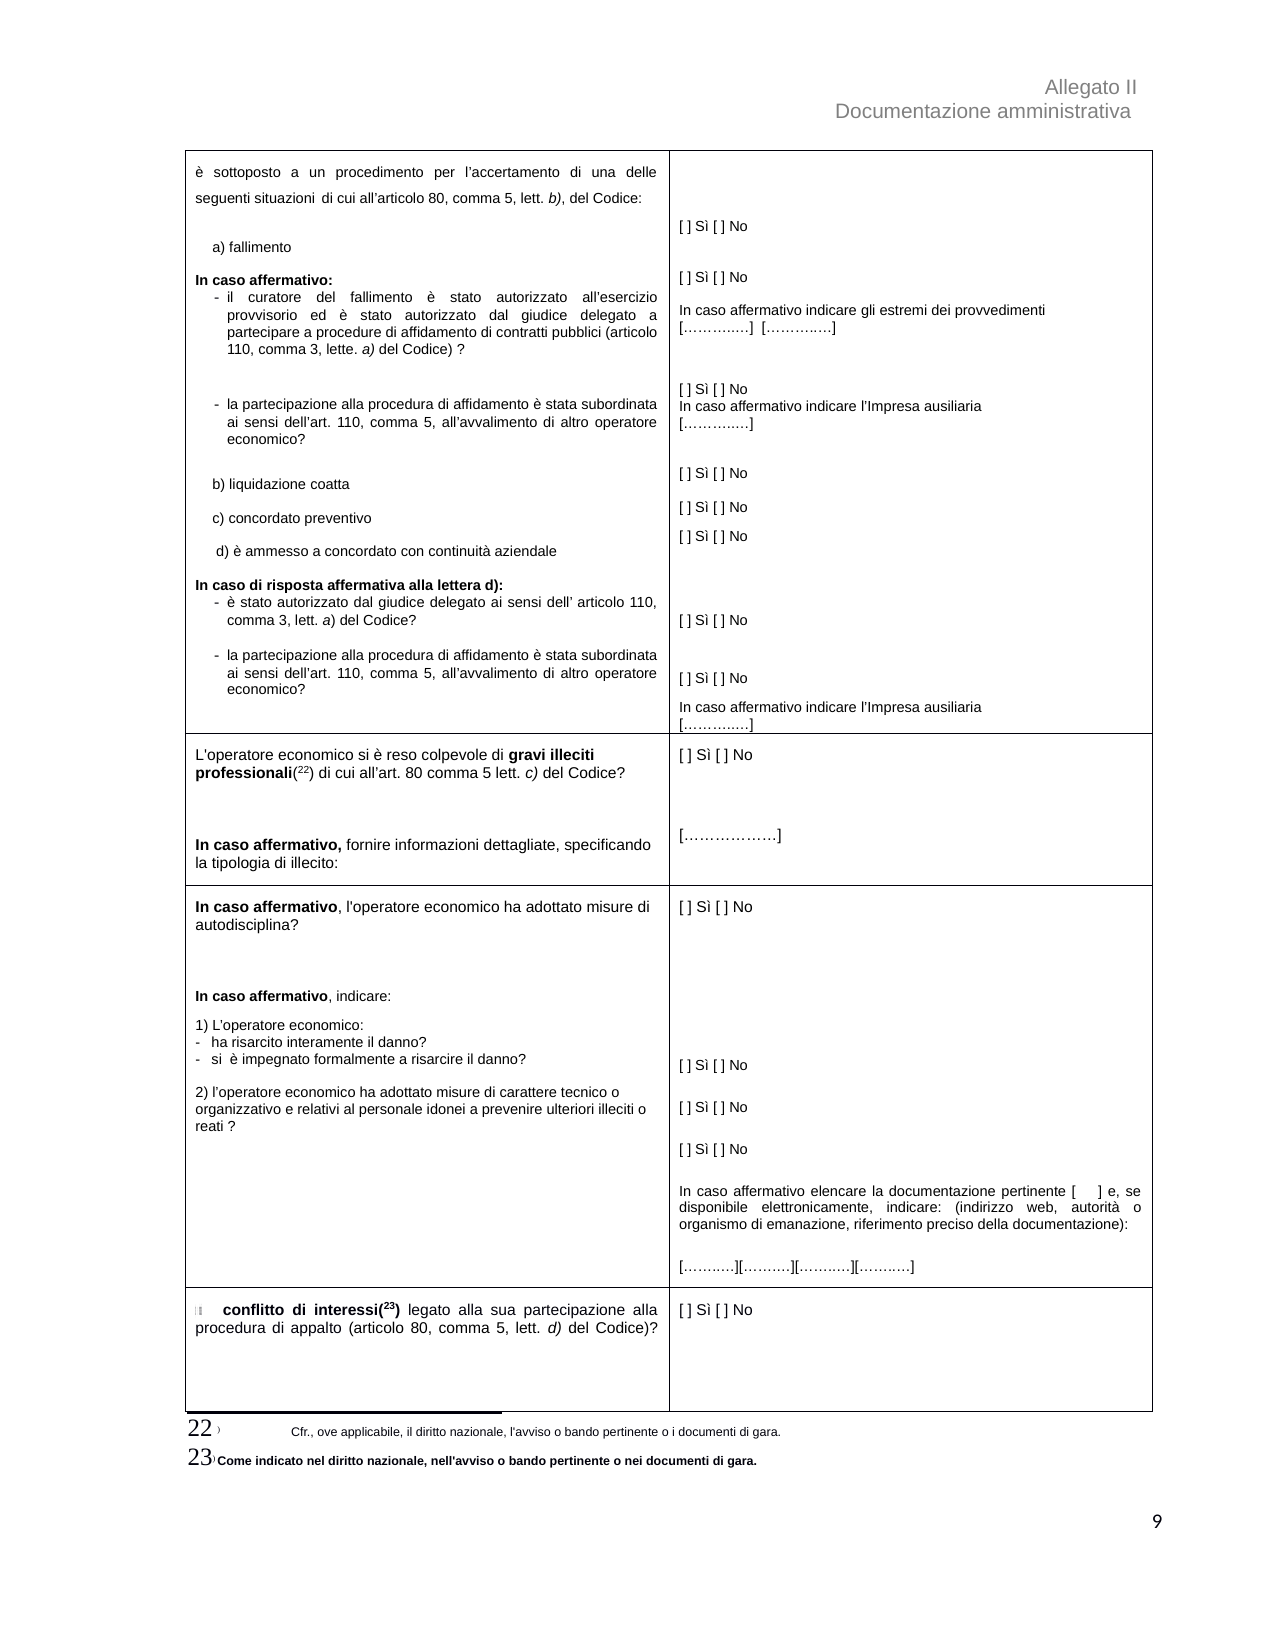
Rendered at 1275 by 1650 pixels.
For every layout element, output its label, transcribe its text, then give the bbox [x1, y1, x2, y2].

table_cell In caso affermativo, l'operatore economico ha adottato misure di autodisciplina? In caso affermativo, indicare: 1) L’operatore economico: - ha risarcito interamente il danno? - si è impegnato formalmente a risarcire il danno? 2) l’operatore economico ha adottato misure di carattere tecnico o organizzativo e relativi al personale idonei a prevenire ulteriori illeciti o reati ? [186, 886, 669, 1287]
table_cell [ ] Sì [ ] No [………………] [670, 734, 1152, 884]
table_cell [ ] Sì [ ] No [670, 1288, 1152, 1411]
table_cell [ ] Sì [ ] No [ ] Sì [ ] No In caso affermativo indicare gli estremi dei provvedimenti [………..…] [………..…] [ ] Sì [ ] No In caso affermativo indicare l’Impresa ausiliaria [………..…] [ ] Sì [ ] No [ ] Sì [ ] No [ ] Sì [ ] No [ ] Sì [ ] No [ ] Sì [ ] No In caso affermativo indicare l’Impresa ausiliaria [………..…] [670, 151, 1152, 733]
table_cell è sottoposto a un procedimento per l’accertamento di una delle seguenti situazioni di cui all’articolo 80, comma 5, lett. b), del Codice: a) fallimento In caso affermativo: il curatore del fallimento è stato autorizzato all’esercizio provvisorio ed è stato autorizzato dal giudice delegato a partecipare a procedure di affidamento di contratti pubblici (articolo 110, comma 3, lette. a) del Codice) ? la partecipazione alla procedura di affidamento è stata subordinata ai sensi dell’art. 110, comma 5, all’avvalimento di altro operatore economico? b) liquidazione coatta c) concordato preventivo d) è ammesso a concordato con continuità aziendale In caso di risposta affermativa alla lettera d): è stato autorizzato dal giudice delegato ai sensi dell’ articolo 110, comma 3, lett. a) del Codice? la partecipazione alla procedura di affidamento è stata subordinata ai sensi dell’art. 110, comma 5, all’avvalimento di altro operatore economico? [186, 151, 669, 733]
table_cell L'operatore economico si è reso colpevole di gravi illeciti professionali() di cui all’art. 80 comma 5 lett. c) del Codice? In caso affermativo, fornire informazioni dettagliate, specificando la tipologia di illecito: [186, 734, 669, 884]
table_cell [ ] Sì [ ] No [ ] Sì [ ] No [ ] Sì [ ] No [ ] Sì [ ] No In caso affermativo elencare la documentazione pertinente [ ] e, se disponibile elettronicamente, indicare: (indirizzo web, autorità o organismo di emanazione, riferimento preciso della documentazione): [……..…][…….…][……..…][……..…] [670, 886, 1152, 1287]
table_cell L'operatore economico è a conoscenza di qualsiasi conflitto di interessi() legato alla sua partecipazione alla procedura di appalto (articolo 80, comma 5, lett. d) del Codice)? In caso affermativo, fornire informazioni dettagliate sulle modalità con cui è stato risolto il conflitto di interessi: [186, 1288, 669, 1411]
